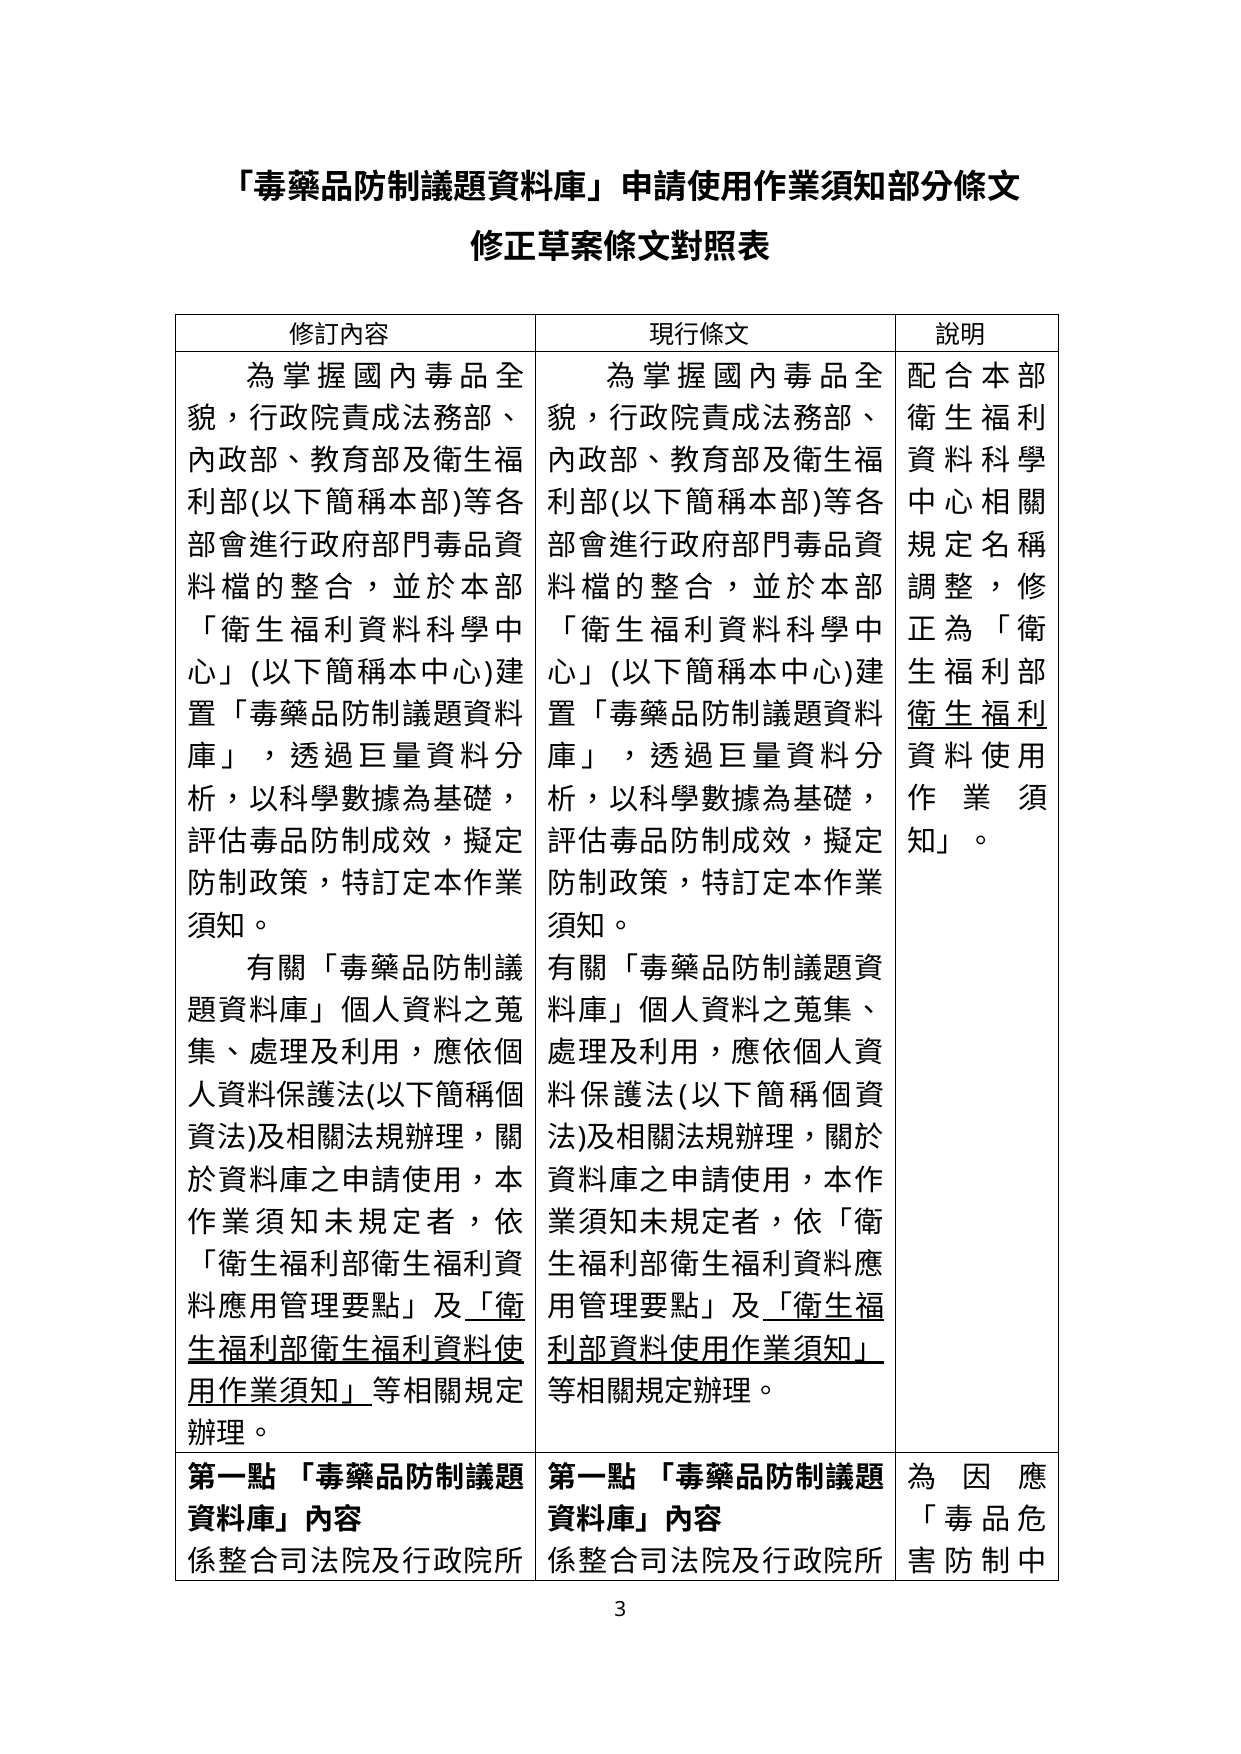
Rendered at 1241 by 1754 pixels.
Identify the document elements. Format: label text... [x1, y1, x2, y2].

table_cell 為因應「毒品危害防制中 [896, 1453, 1058, 1580]
table_header 說明 [896, 315, 1058, 351]
table_cell 第一點 「毒藥品防制議題資料庫」內容 係整合司法院及行政院所 [536, 1453, 895, 1580]
table_header 現行條文 [536, 315, 895, 351]
table_cell 為掌握國內毒品全貌，行政院責成法務部、內政部、教育部及衛生福利部(以下簡稱本部)等各部會進行政府部門毒品資料檔的整合，並於本部「衛生福利資料科學中心」(以下簡稱本中心)建置「毒藥品防制議題資料庫」，透過巨量資料分析，以科學數據為基礎，評估毒品防制成效，擬定防制政策，特訂定本作業須知。 有關「毒藥品防制議題資料庫」個人資料之蒐集、處理及利用，應依個人資料保護法(以下簡稱個資法)及相關法規辦理，關於資料庫之申請使用，本作業須知未規定者，依「衛生福利部衛生福利資料應用管理要點」及「衛生福利部資料使用作業須知」等相關規定辦理。 [536, 352, 895, 1452]
table_cell 第一點 「毒藥品防制議題資料庫」內容 係整合司法院及行政院所 [176, 1453, 535, 1580]
text 「毒藥品防制議題資料庫」申請使用作業須知部分條文 [187, 159, 1053, 208]
table_cell 配合本部衛生福利資料科學中心相關規定名稱調整，修正為「衛生福利部衛生福利資料使用作業須知」。 [896, 352, 1058, 1452]
text 修正草案條文對照表 [187, 219, 1053, 268]
table_cell 為掌握國內毒品全貌，行政院責成法務部、內政部、教育部及衛生福利部(以下簡稱本部)等各部會進行政府部門毒品資料檔的整合，並於本部「衛生福利資料科學中心」(以下簡稱本中心)建置「毒藥品防制議題資料庫」，透過巨量資料分析，以科學數據為基礎，評估毒品防制成效，擬定防制政策，特訂定本作業須知。 有關「毒藥品防制議題資料庫」個人資料之蒐集、處理及利用，應依個人資料保護法(以下簡稱個資法)及相關法規辦理，關於資料庫之申請使用，本作業須知未規定者，依「衛生福利部衛生福利資料應用管理要點」及「衛生福利部衛生福利資料使用作業須知」等相關規定辦理。 [176, 352, 535, 1452]
table_header 修訂內容 [176, 315, 535, 351]
